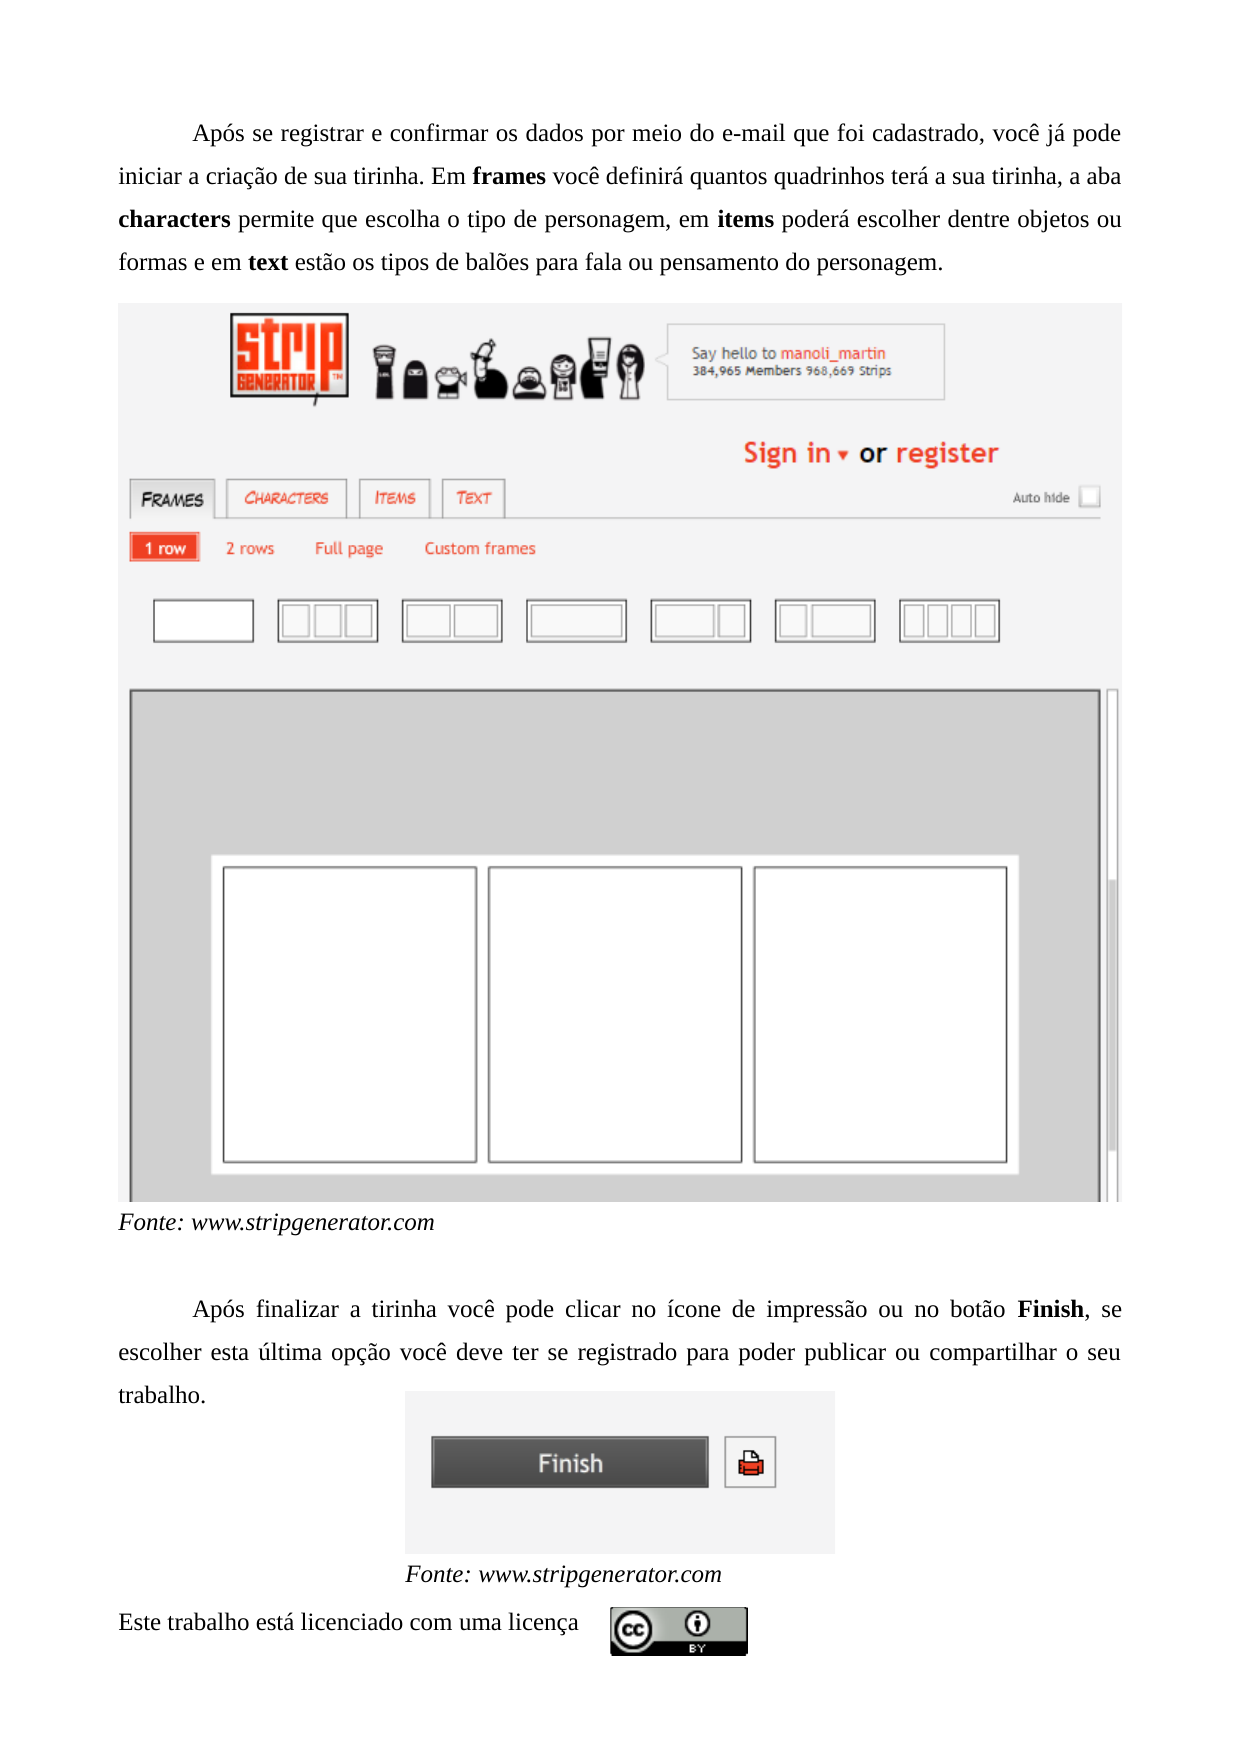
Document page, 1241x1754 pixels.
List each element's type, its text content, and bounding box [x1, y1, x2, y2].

picture [405, 1391, 836, 1554]
picture [610, 1607, 748, 1656]
text Após se registrar e confirmar os dados por meio do e-mail que foi cadastrado, você já pode iniciar a criação de sua tirinha. Em frames você definirá quantos quadrinhos terá a sua tirinha, a aba characters permite que escolha o tipo de personagem, em items poderá escolher dentre objetos ou formas e em text estão os tipos de balões para fala ou pensamento do personagem. [118, 118, 1122, 276]
picture [118, 303, 1123, 1202]
text Fonte: www.stripgenerator.com [118, 1202, 1122, 1236]
text Após finalizar a tirinha você pode clicar no ícone de impressão ou no botão Finish, se escolher esta última opção você deve ter se registrado para poder publicar ou compartilhar o seu trabalho. [118, 1294, 1122, 1409]
text Fonte: www.stripgenerator.com [405, 1554, 835, 1588]
